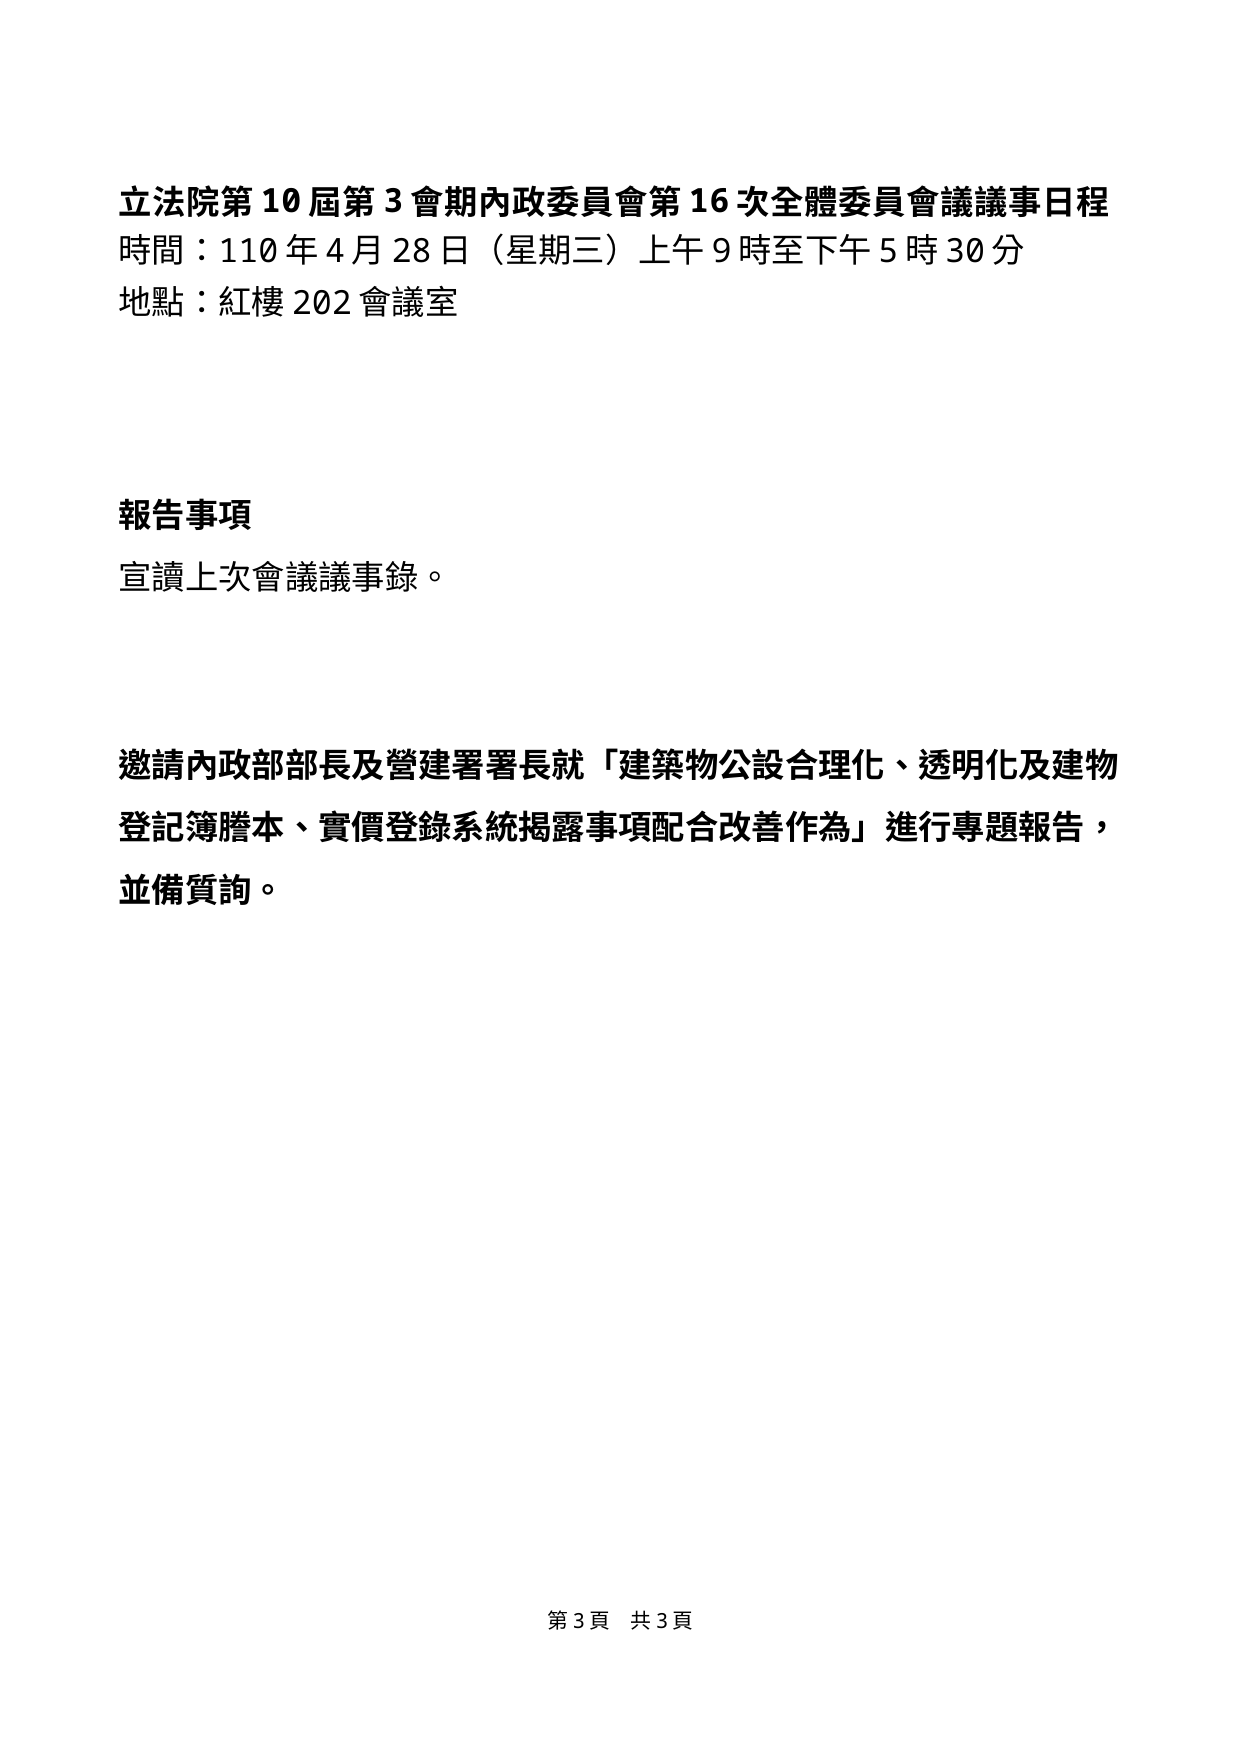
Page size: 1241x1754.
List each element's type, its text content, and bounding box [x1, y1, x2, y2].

text 地點：紅樓202會議室 [117, 273, 1122, 325]
text 立法院第10屆第3會期內政委員會第16次全體委員會議議事日程 [118, 158, 1122, 221]
text 邀請內政部部長及營建署署長就「建築物公設合理化、透明化及建物登記簿謄本、實價登錄系統揭露事項配合改善作為」進行專題報告，並備質詢。 [118, 721, 1122, 908]
text 報告事項 [118, 471, 1122, 533]
text 宣讀上次會議議事錄。 [118, 533, 1122, 596]
text 時間：110年4月28日（星期三）上午9時至下午5時30分 [118, 221, 1107, 273]
